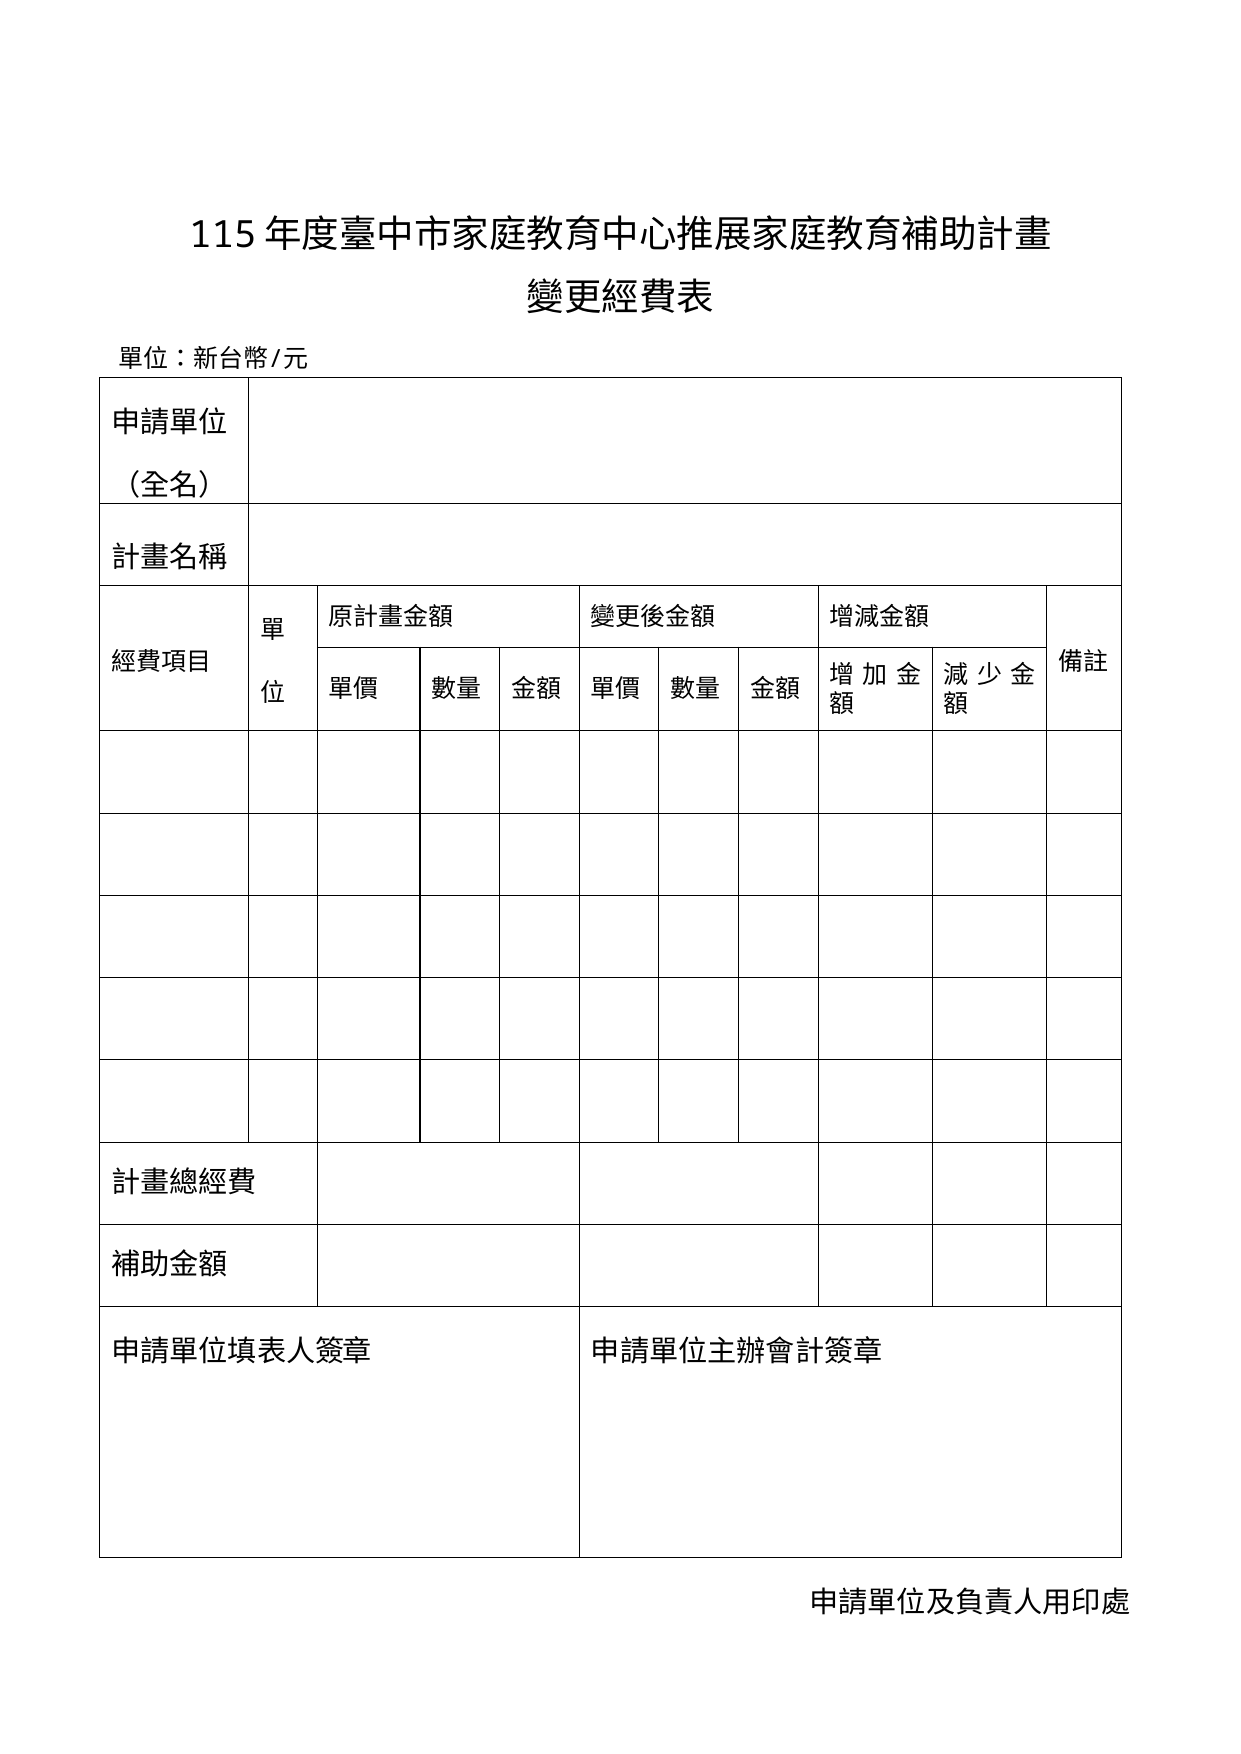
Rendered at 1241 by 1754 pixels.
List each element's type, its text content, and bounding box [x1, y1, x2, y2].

table_cell [1047, 1225, 1121, 1306]
table_cell [421, 978, 499, 1059]
table_cell [100, 896, 248, 977]
table_cell [100, 978, 248, 1059]
table_cell [933, 731, 1046, 812]
table_cell [318, 731, 419, 812]
table_cell [1047, 1060, 1121, 1142]
table_cell [580, 1060, 658, 1142]
table_cell [739, 896, 818, 977]
table_cell [1047, 896, 1121, 977]
table_cell [659, 1060, 738, 1142]
table_cell 單價 [318, 648, 419, 730]
table_cell [580, 978, 658, 1059]
table_cell [739, 1060, 818, 1142]
table_cell [421, 731, 499, 812]
table_cell [500, 1060, 579, 1142]
table_cell 數量 [659, 648, 738, 730]
table_cell 減少金額 [933, 648, 1046, 730]
table_cell [739, 731, 818, 812]
text 申請單位及負責人用印處 [118, 1558, 1232, 1621]
table_cell 計畫名稱 [100, 504, 248, 585]
table_cell [659, 731, 738, 812]
table_cell 原計畫金額 [318, 586, 579, 647]
table_cell [318, 1225, 579, 1306]
table_cell [580, 1143, 818, 1224]
table_cell [249, 731, 317, 812]
table_cell 金額 [500, 648, 579, 730]
table_cell [421, 1060, 499, 1142]
table_cell [421, 896, 499, 977]
table_cell [318, 814, 419, 895]
table_header [249, 378, 1121, 503]
table_cell [819, 896, 932, 977]
table_cell [580, 896, 658, 977]
table_cell 申請單位主辦會計簽章 [580, 1307, 1121, 1557]
table_cell [100, 814, 248, 895]
table_cell [819, 1225, 932, 1306]
table_cell [318, 1143, 579, 1224]
table_cell [500, 978, 579, 1059]
table_cell [580, 731, 658, 812]
table_cell [580, 814, 658, 895]
table_cell [933, 1143, 1046, 1224]
text 變更經費表 [118, 252, 1122, 314]
table_cell [933, 978, 1046, 1059]
table_cell [659, 814, 738, 895]
table_cell [933, 896, 1046, 977]
text 115年度臺中市家庭教育中心推展家庭教育補助計畫 [118, 189, 1122, 252]
table_cell [739, 978, 818, 1059]
table_cell 金額 [739, 648, 818, 730]
table_cell [100, 1060, 248, 1142]
table_cell [100, 731, 248, 812]
table_cell 申請單位填表人簽章 [100, 1307, 579, 1557]
table_cell [249, 504, 1121, 585]
table_cell [819, 814, 932, 895]
table_cell [819, 731, 932, 812]
text 單位：新台幣/元 [118, 314, 1122, 377]
table_cell 單價 [580, 648, 658, 730]
table_cell [500, 814, 579, 895]
table_cell [249, 1060, 317, 1142]
table_cell [1047, 814, 1121, 895]
table_cell 單位 [249, 586, 317, 730]
table_cell [318, 896, 419, 977]
table_cell [1047, 978, 1121, 1059]
table_cell [933, 1225, 1046, 1306]
table_cell [659, 896, 738, 977]
table_cell 備註 [1047, 586, 1121, 730]
table_cell 增加金額 [819, 648, 932, 730]
table_cell [318, 1060, 419, 1142]
table_cell 經費項目 [100, 586, 248, 730]
table_cell 補助金額 [100, 1225, 317, 1306]
table_cell [249, 896, 317, 977]
table_cell [659, 978, 738, 1059]
table_cell [819, 1060, 932, 1142]
table_cell [249, 814, 317, 895]
table_cell [933, 1060, 1046, 1142]
table_cell [421, 814, 499, 895]
table_cell 計畫總經費 [100, 1143, 317, 1224]
table_cell 數量 [421, 648, 499, 730]
table_cell [1047, 1143, 1121, 1224]
table_cell [500, 731, 579, 812]
table_cell [739, 814, 818, 895]
table_cell 變更後金額 [580, 586, 818, 647]
table_cell [500, 896, 579, 977]
table_cell [318, 978, 419, 1059]
table_cell [819, 978, 932, 1059]
table_cell [1047, 731, 1121, 812]
table_cell 增減金額 [819, 586, 1046, 647]
table_cell [249, 978, 317, 1059]
table_cell [580, 1225, 818, 1306]
table_header 申請單位 （全名） [100, 378, 248, 503]
table_cell [819, 1143, 932, 1224]
table_cell [933, 814, 1046, 895]
